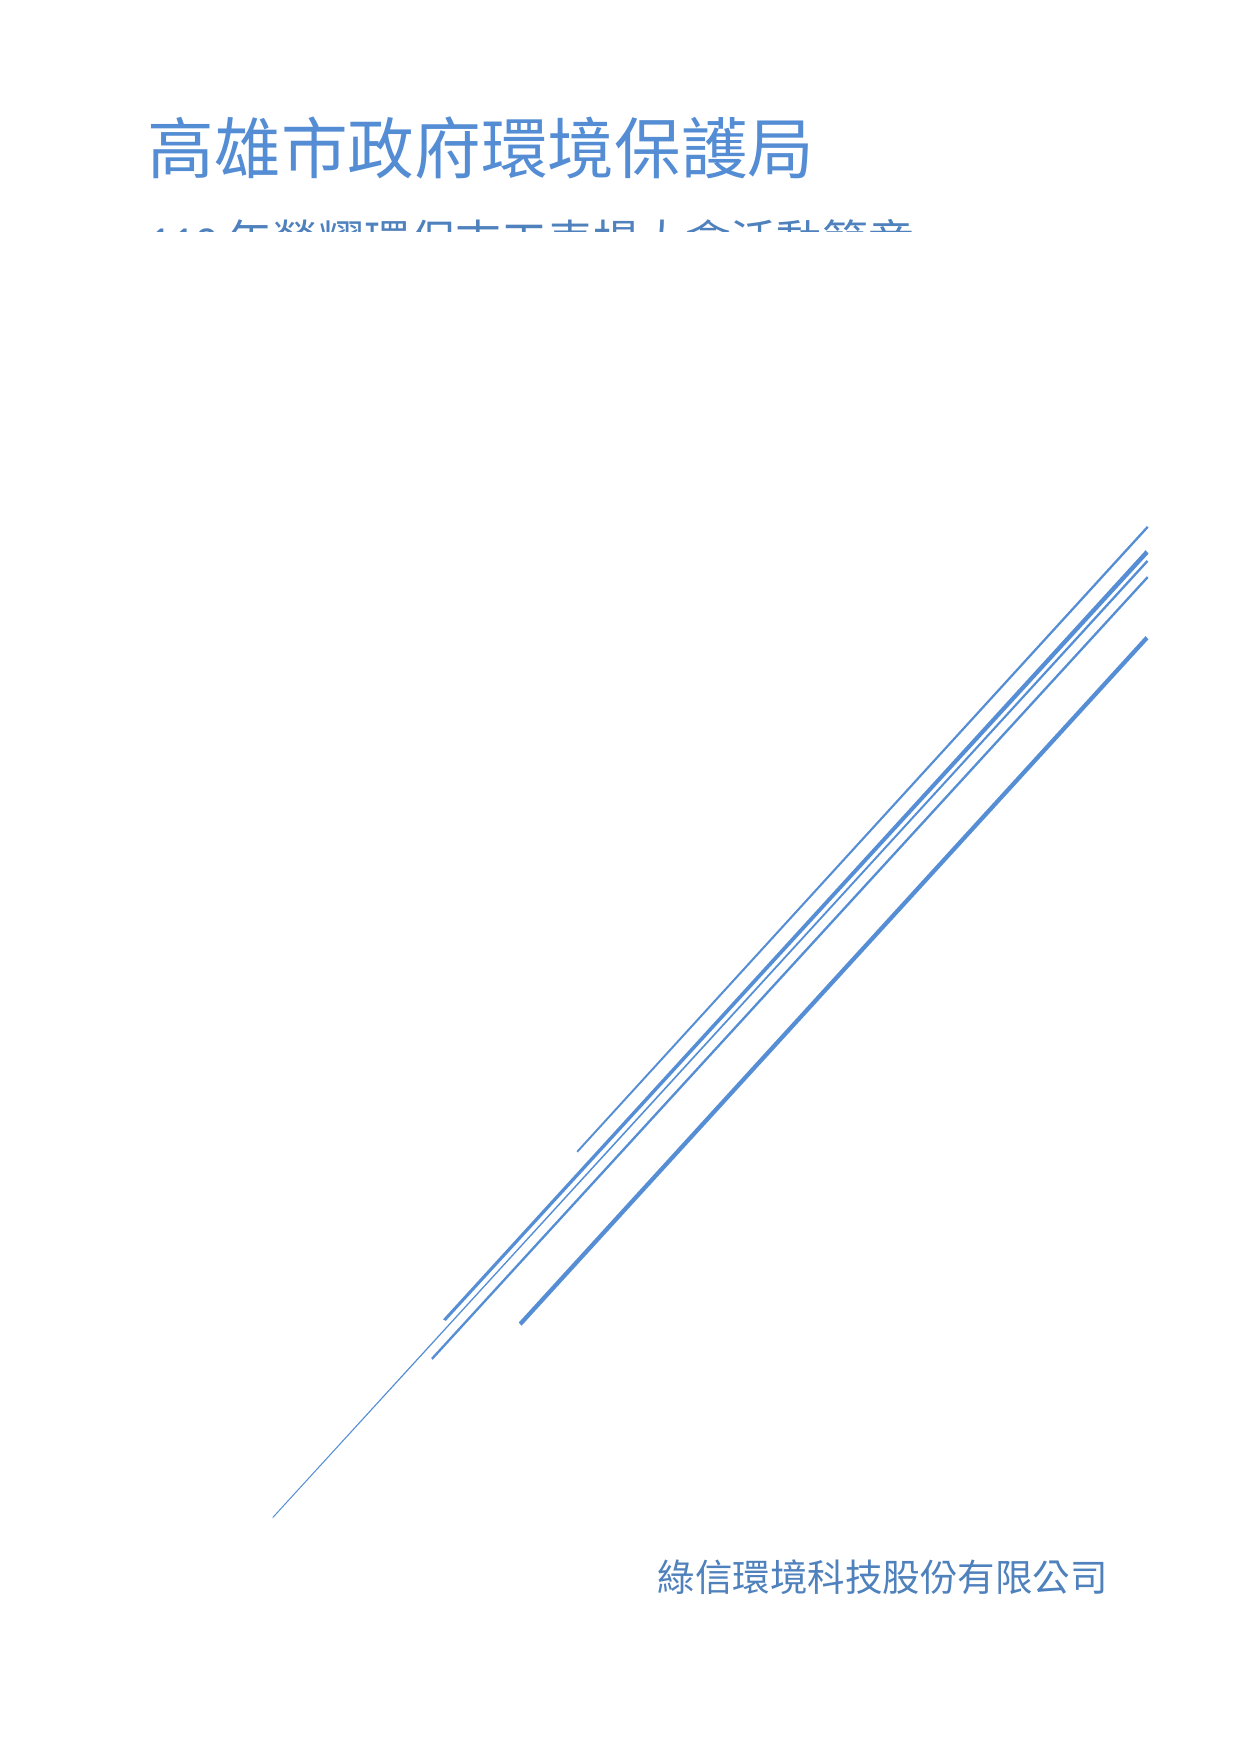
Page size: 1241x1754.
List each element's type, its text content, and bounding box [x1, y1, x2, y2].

text 高雄市政府環境保護局 [148, 96, 1093, 193]
text 綠信環境科技股份有限公司 [133, 1548, 1108, 1602]
text 113年榮耀環保志工表揚大會活動簡章 [148, 205, 1093, 231]
